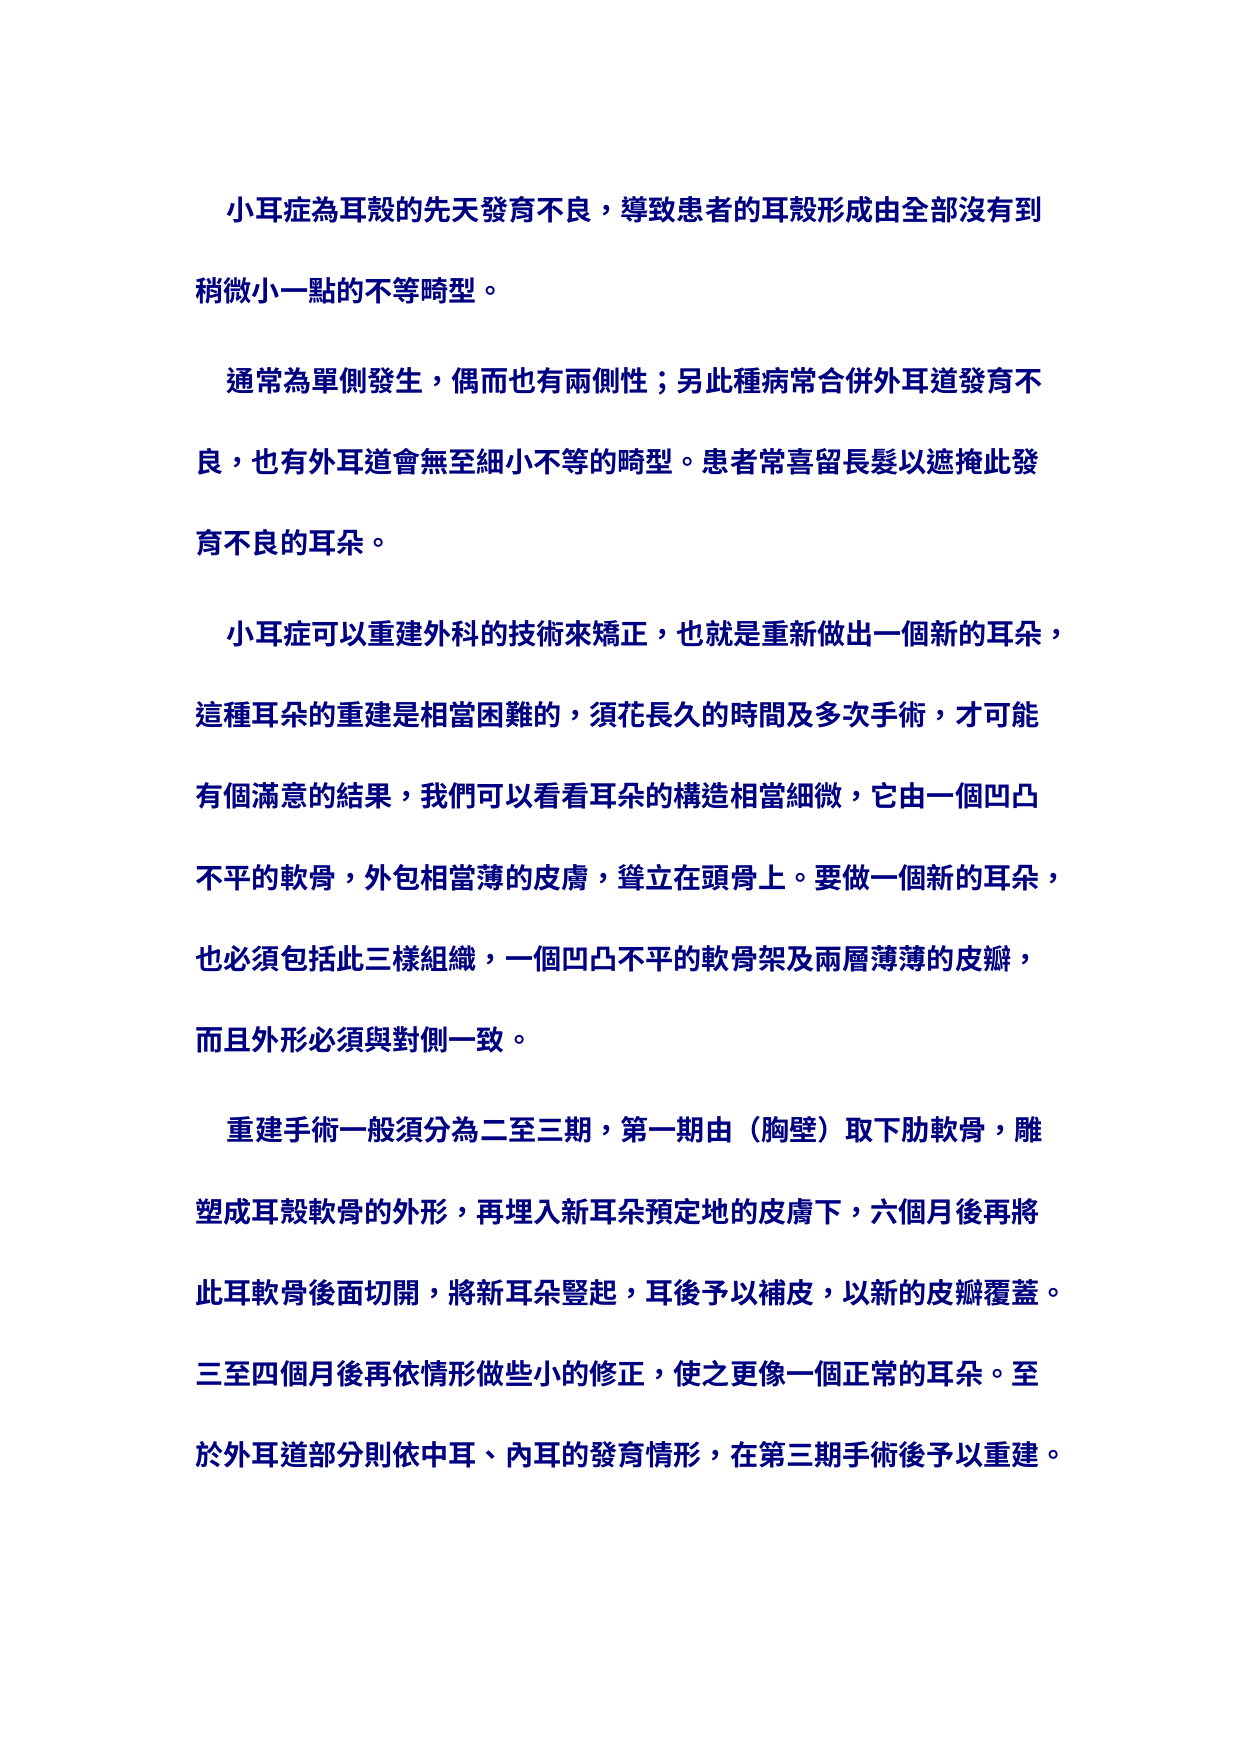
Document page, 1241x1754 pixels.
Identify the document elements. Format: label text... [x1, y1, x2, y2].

text 小耳症可以重建外科的技術來矯正，也就是重新做出一個新的耳朵，這種耳朵的重建是相當困難的，須花長久的時間及多次手術，才可能有個滿意的結果，我們可以看看耳朵的構造相當細微，它由一個凹凸不平的軟骨，外包相當薄的皮膚，聳立在頭骨上。要做一個新的耳朵，也必須包括此三樣組織，一個凹凸不平的軟骨架及兩層薄薄的皮瓣，而且外形必須與對側一致。 [195, 590, 1046, 1059]
text 通常為單側發生，偶而也有兩側性；另此種病常合併外耳道發育不良，也有外耳道會無至細小不等的畸型。患者常喜留長髮以遮掩此發育不良的耳朵。 [195, 338, 1046, 563]
text 小耳症為耳殼的先天發育不良，導致患者的耳殼形成由全部沒有到稍微小一點的不等畸型。 [195, 166, 1046, 310]
text 重建手術一般須分為二至三期，第一期由（胸壁）取下肋軟骨，雕塑成耳殼軟骨的外形，再埋入新耳朵預定地的皮膚下，六個月後再將此耳軟骨後面切開，將新耳朵豎起，耳後予以補皮，以新的皮瓣覆蓋。三至四個月後再依情形做些小的修正，使之更像一個正常的耳朵。至於外耳道部分則依中耳、內耳的發育情形，在第三期手術後予以重建。 [195, 1087, 1046, 1556]
